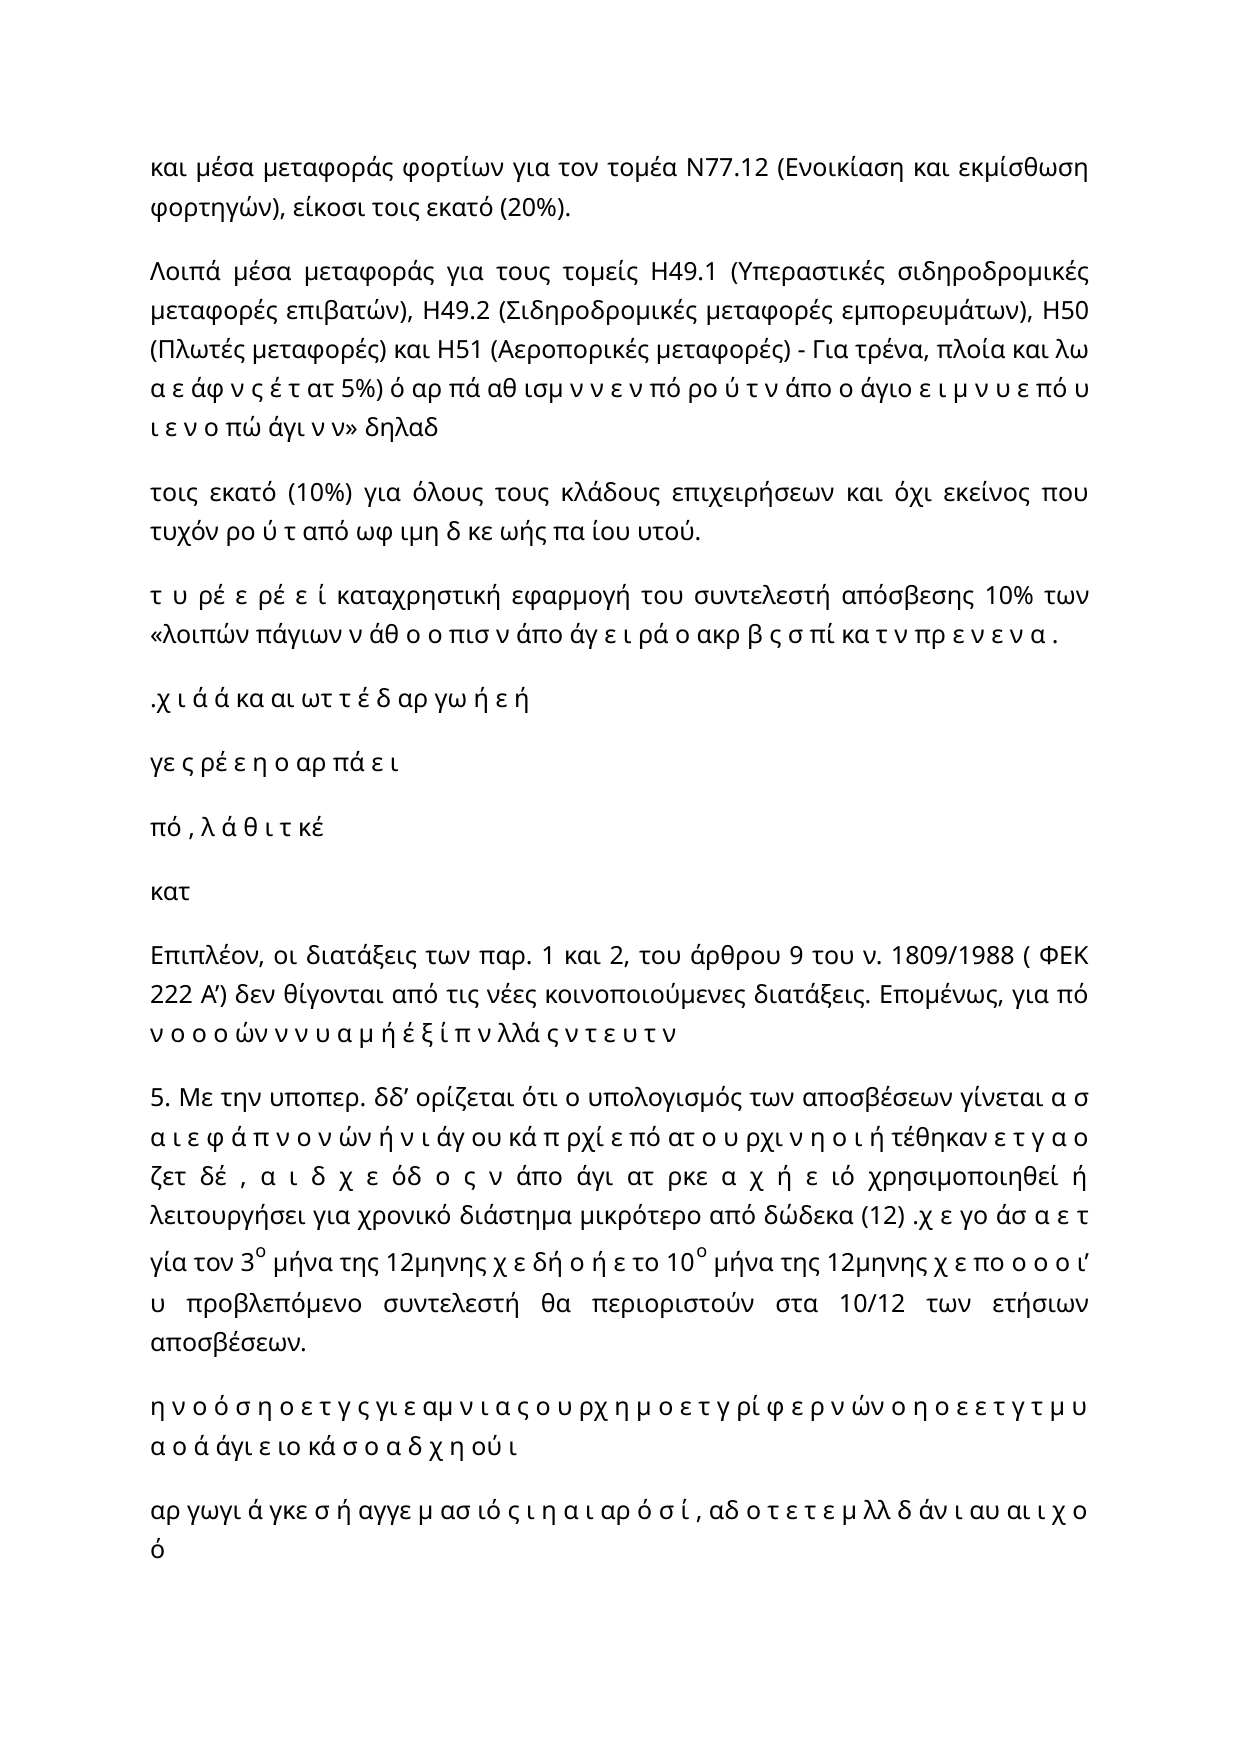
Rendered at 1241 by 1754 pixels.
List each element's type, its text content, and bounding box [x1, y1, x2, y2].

text κατ [150, 873, 1090, 907]
text και μέσα μεταφοράς φορτίων για τον τομέα Ν77.12 (Ενοικίαση και εκμίσθωση φορτηγών), είκοσι τοις εκατό (20%). [150, 150, 1090, 223]
text τ υ ρέ ε ρέ ε ί καταχρηστική εφαρμογή του συντελεστή απόσβεσης 10% των «λοιπών πάγιων ν άθ ο ο πισ ν άπο άγ ε ι ρά ο ακρ β ς σ πί κα τ ν πρ ε ν ε ν α . [150, 577, 1090, 651]
text πό , λ ά θ ι τ κέ [150, 809, 1090, 843]
text Επιπλέον, οι διατάξεις των παρ. 1 και 2, του άρθρου 9 του ν. 1809/1988 ( ΦΕΚ 222 Α’) δεν θίγονται από τις νέες κοινοποιούμενες διατάξεις. Επομένως, για πό ν ο ο ο ών ν ν υ α μ ή έ ξ ί π ν λλά ς ν τ ε υ τ ν [150, 937, 1090, 1050]
text η ν ο ό σ η ο ε τ γ ς γι ε αμ ν ι α ς ο υ ρχ η μ ο ε τ γ ρί φ ε ρ ν ών ο η ο ε ε τ γ τ μ υ α ο ά άγι ε ιο κά σ ο α δ χ η ού ι [150, 1389, 1090, 1462]
text 5. Με την υποπερ. δδ’ ορίζεται ότι ο υπολογισμός των αποσβέσεων γίνεται α σ α ι ε φ ά π ν ο ν ών ή ν ι άγ ου κά π ρχί ε πό ατ ο υ ρχι ν η ο ι ή τέθηκαν ε τ γ α ο ζετ δέ , α ι δ χ ε όδ ο ς ν άπο άγι ατ ρκε α χ ή ε ιό χρησιμοποιηθεί ή λειτουργήσει για χρονικό διάστημα μικρότερο από δώδεκα (12) .χ ε γο άσ α ε τ γία τον 3ο μήνα της 12μηνης χ ε δή ο ή ε το 10ο μήνα της 12μηνης χ ε πο ο ο ο ι’ υ προβλεπόμενο συντελεστή θα περιοριστούν στα 10/12 των ετήσιων αποσβέσεων. [150, 1080, 1090, 1359]
text γε ς ρέ ε η ο αρ πά ε ι [150, 745, 1090, 779]
text αρ γωγι ά γκε σ ή αγγε μ ασ ιό ς ι η α ι αρ ό σ ί , αδ ο τ ε τ ε μ λλ δ άν ι αυ αι ι χ ο ό [150, 1492, 1090, 1566]
text .χ ι ά ά κα αι ωτ τ έ δ αρ γω ή ε ή [150, 681, 1090, 715]
text τοις εκατό (10%) για όλους τους κλάδους επιχειρήσεων και όχι εκείνος που τυχόν ρο ύ τ από ωφ ιμη δ κε ωής πα ίου υτού. [150, 474, 1090, 547]
text Λοιπά μέσα μεταφοράς για τους τομείς Η49.1 (Υπεραστικές σιδηροδρομικές μεταφορές επιβατών), H49.2 (Σιδηροδρομικές μεταφορές εμπορευμάτων), Η50 (Πλωτές μεταφορές) και Η51 (Αεροπορικές μεταφορές) - Για τρένα, πλοία και λω α ε άφ ν ς έ τ ατ 5%) ό αρ πά αθ ισμ ν ν ε ν πό ρο ύ τ ν άπο ο άγιο ε ι μ ν υ ε πό υ ι ε ν ο πώ άγι ν ν» δηλαδ [150, 253, 1090, 444]
